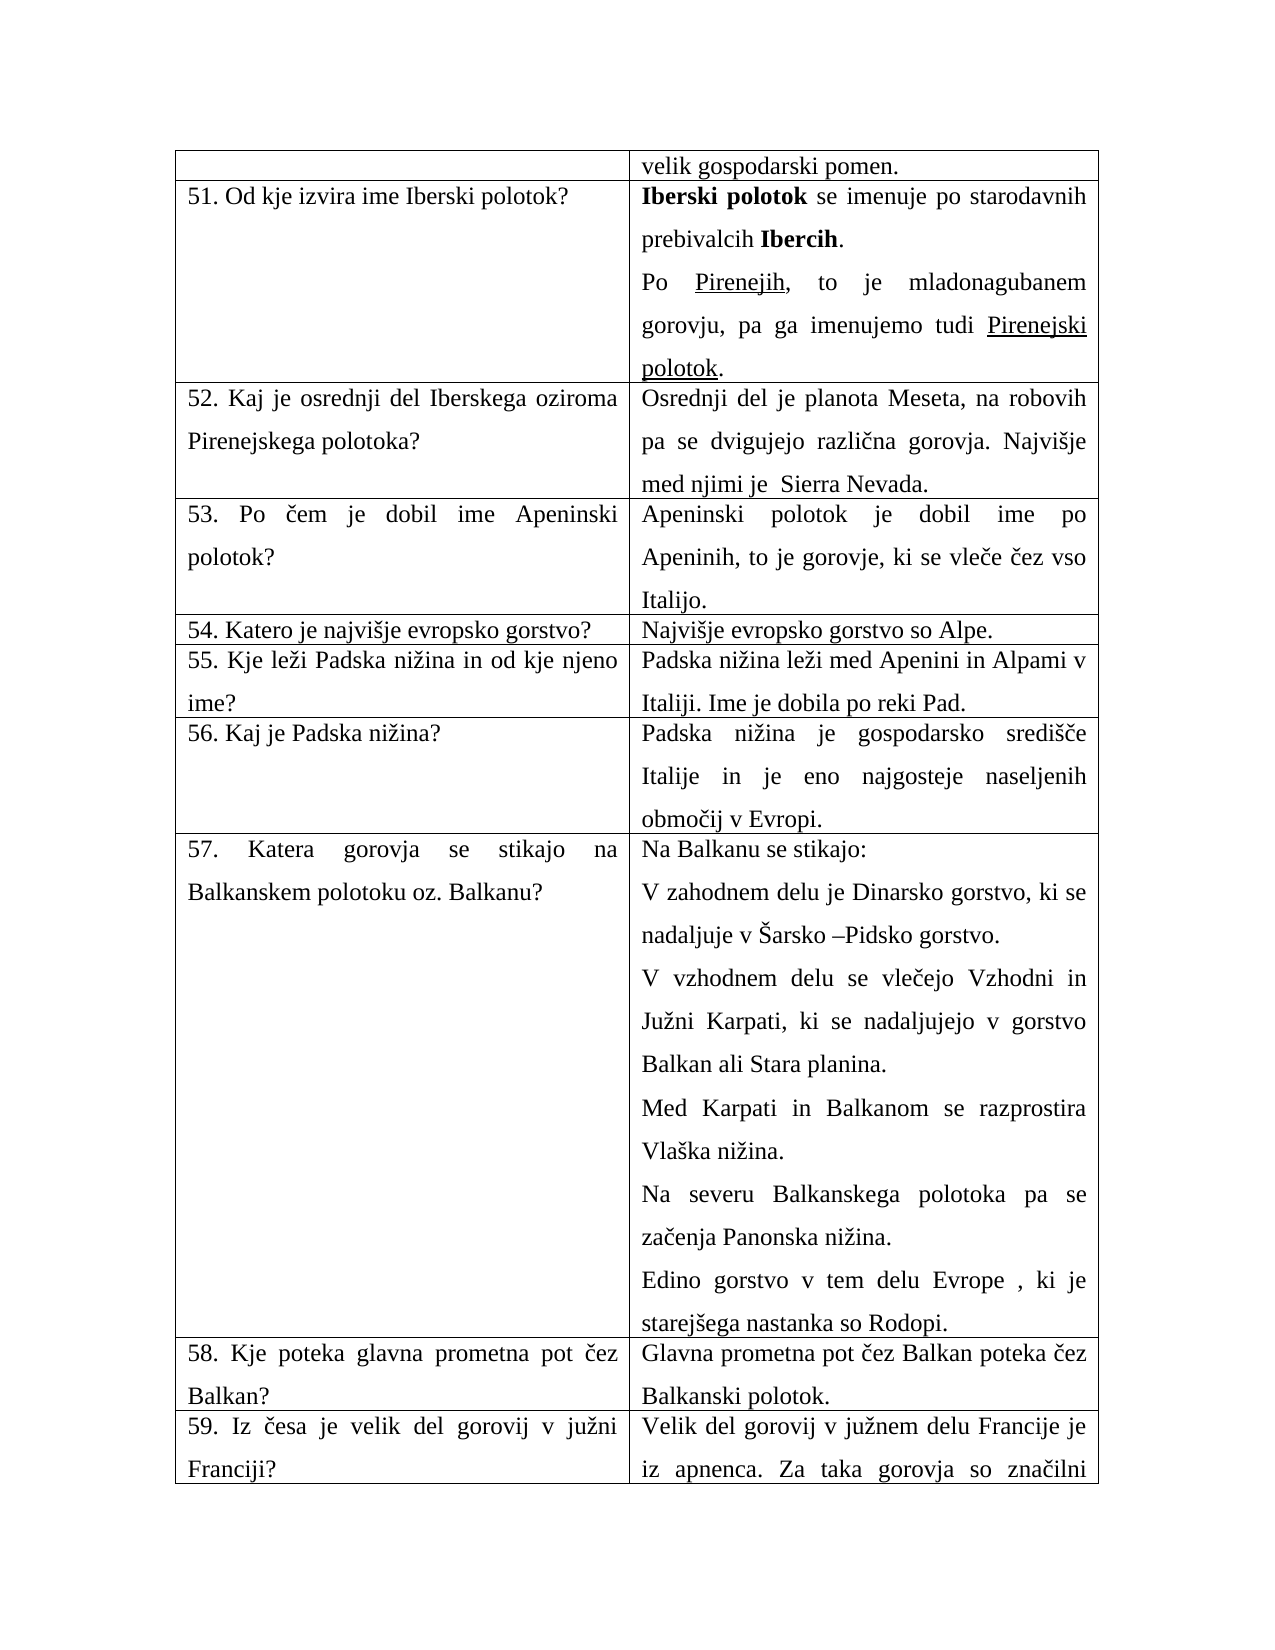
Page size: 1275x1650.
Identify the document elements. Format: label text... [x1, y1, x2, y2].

table_cell Najvišje evropsko gorstvo so Alpe. [630, 615, 1098, 644]
table_cell Na Balkanu se stikajo: V zahodnem delu je Dinarsko gorstvo, ki se nadaljuje v Šarsko –Pidsko gorstvo. V vzhodnem delu se vlečejo Vzhodni in Južni Karpati, ki se nadaljujejo v gorstvo Balkan ali Stara planina. Med Karpati in Balkanom se razprostira Vlaška nižina. Na severu Balkanskega polotoka pa se začenja Panonska nižina. Edino gorstvo v tem delu Evrope , ki je starejšega nastanka so Rodopi. [630, 834, 1098, 1337]
table_cell 52. Kaj je osrednji del Iberskega oziroma Pirenejskega polotoka? [176, 383, 629, 498]
table_cell 59. Iz česa je velik del gorovij v južni Franciji? [176, 1411, 629, 1483]
table_cell velik gospodarski pomen. [630, 151, 1098, 180]
table_cell 56. Kaj je Padska nižina? [176, 718, 629, 833]
table_cell [176, 151, 629, 180]
table_cell Padska nižina leži med Apenini in Alpami v Italiji. Ime je dobila po reki Pad. [630, 645, 1098, 717]
table_cell 55. Kje leži Padska nižina in od kje njeno ime? [176, 645, 629, 717]
table_cell 57. Katera gorovja se stikajo na Balkanskem polotoku oz. Balkanu? [176, 834, 629, 1337]
table_cell Apeninski polotok je dobil ime po Apeninih, to je gorovje, ki se vleče čez vso Italijo. [630, 499, 1098, 614]
table_cell Padska nižina je gospodarsko središče Italije in je eno najgosteje naseljenih območij v Evropi. [630, 718, 1098, 833]
table_cell 58. Kje poteka glavna prometna pot čez Balkan? [176, 1338, 629, 1410]
table_cell 54. Katero je najvišje evropsko gorstvo? [176, 615, 629, 644]
table_cell Glavna prometna pot čez Balkan poteka čez Balkanski polotok. [630, 1338, 1098, 1410]
table_cell 51. Od kje izvira ime Iberski polotok? [176, 181, 629, 382]
table_cell Iberski polotok se imenuje po starodavnih prebivalcih Ibercih. Po Pirenejih, to je mladonagubanem gorovju, pa ga imenujemo tudi Pirenejski polotok. [630, 181, 1098, 382]
table_cell Osrednji del je planota Meseta, na robovih pa se dvigujejo različna gorovja. Najvišje med njimi je Sierra Nevada. [630, 383, 1098, 498]
table_cell 53. Po čem je dobil ime Apeninski polotok? [176, 499, 629, 614]
table_cell Velik del gorovij v južnem delu Francije je iz apnenca. Za taka gorovja so značilni [630, 1411, 1098, 1483]
